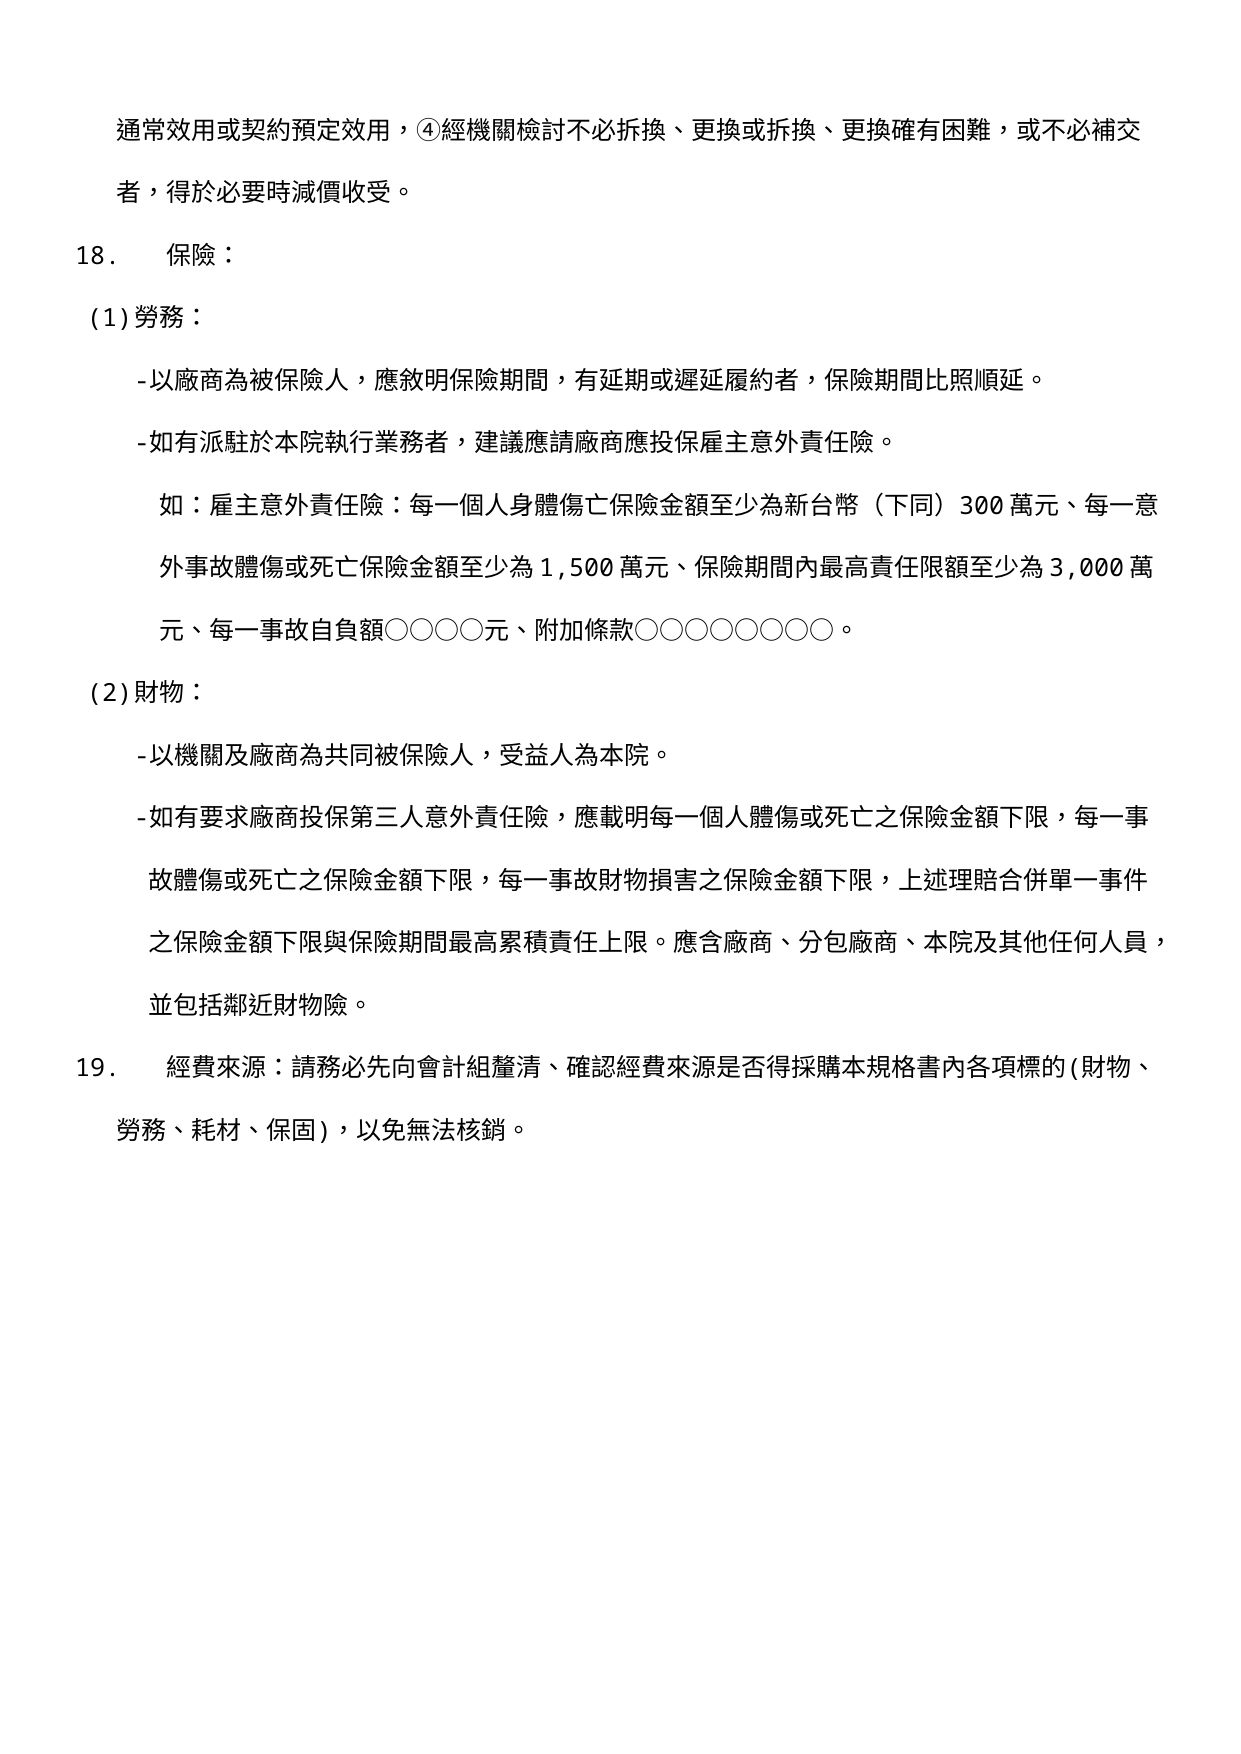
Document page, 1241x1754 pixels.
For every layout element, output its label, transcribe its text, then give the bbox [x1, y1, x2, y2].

text -如有派駐於本院執行業務者，建議應請廠商應投保雇主意外責任險。 [134, 399, 1163, 462]
text -如有要求廠商投保第三人意外責任險，應載明每一個人體傷或死亡之保險金額下限，每一事故體傷或死亡之保險金額下限，每一事故財物損害之保險金額下限，上述理賠合併單一事件之保險金額下限與保險期間最高累積責任上限。應含廠商、分包廠商、本院及其他任何人員，並包括鄰近財物險。 [134, 774, 1163, 1024]
text -以機關及廠商為共同被保險人，受益人為本院。 [134, 712, 1163, 774]
list 保險： [75, 212, 1163, 274]
text 如：雇主意外責任險：每一個人身體傷亡保險金額至少為新台幣（下同）300萬元、每一意外事故體傷或死亡保險金額至少為1,500萬元、保險期間內最高責任限額至少為3,000萬元、每一事故自負額○○○○元、附加條款○○○○○○○○。 [159, 462, 1163, 649]
list 經費來源：請務必先向會計組釐清、確認經費來源是否得採購本規格書內各項標的(財物、勞務、耗材、保固)，以免無法核銷。 [75, 1024, 1163, 1149]
list 勞務： [87, 274, 1163, 337]
list 財物： [87, 649, 1163, 712]
text -以廠商為被保險人，應敘明保險期間，有延期或遲延履約者，保險期間比照順延。 [134, 337, 1163, 399]
list 通常效用或契約預定效用，④經機關檢討不必拆換、更換或拆換、更換確有困難，或不必補交者，得於必要時減價收受。 [75, 87, 1163, 212]
